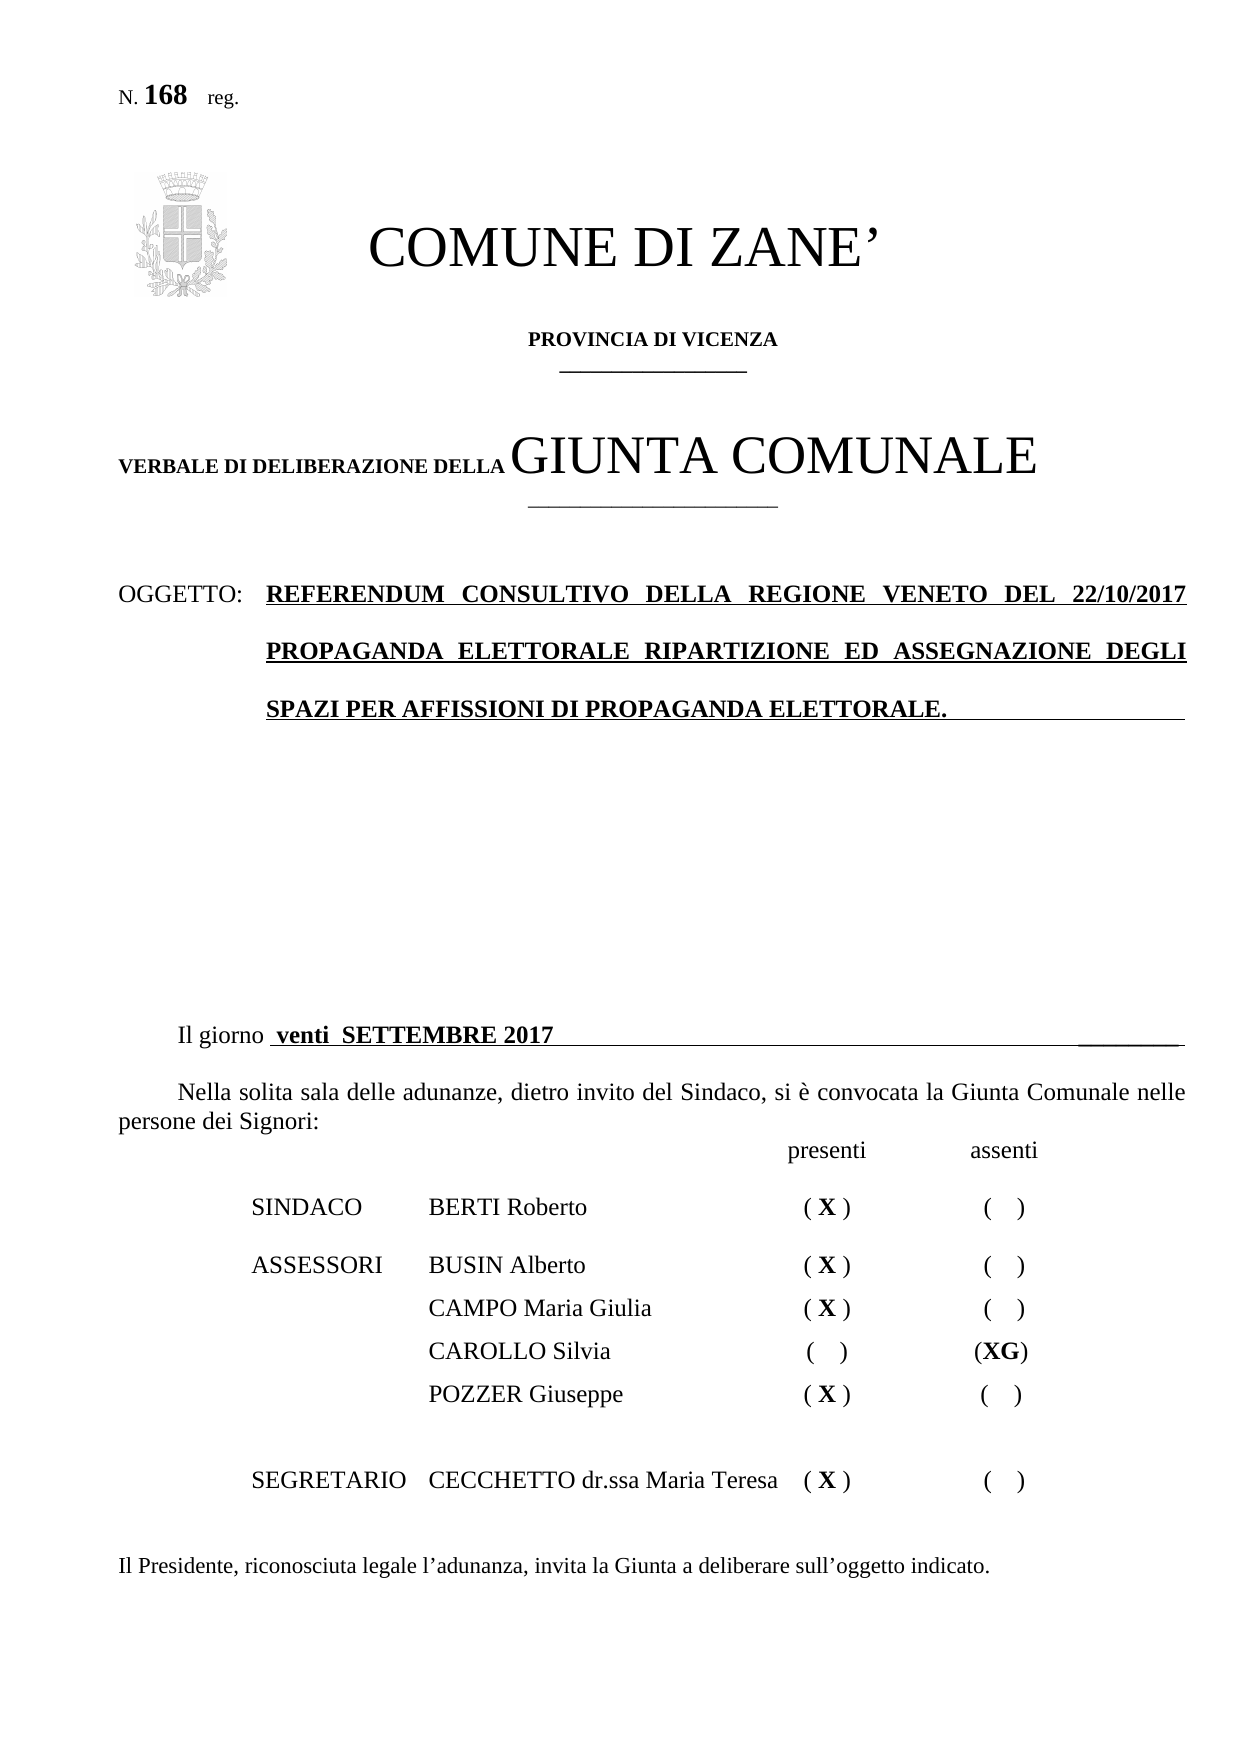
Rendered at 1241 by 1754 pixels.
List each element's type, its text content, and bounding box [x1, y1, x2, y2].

text N. 168 reg. [118, 77, 1188, 110]
text SEGRETARIO CECCHETTO dr.ssa Maria Teresa ( X ) ( ) [118, 1465, 1188, 1494]
text Il Presidente, riconosciuta legale l’adunanza, invita la Giunta a deliberare sull’oggetto indicato. [118, 1552, 1188, 1578]
text __________________ [118, 351, 1188, 375]
text CAMPO Maria Giulia ( X ) ( ) [118, 1293, 1188, 1322]
text OGGETTO: REFERENDUM CONSULTIVO DELLA REGIONE VENETO DEL 22/10/2017 PROPAGANDA ELETTORALE RIPARTIZIONE ED ASSEGNAZIONE DEGLI SPAZI PER AFFISSIONI DI PROPAGANDA ELETTORALE. [118, 579, 1187, 723]
text VERBALE DI DELIBERAZIONE DELLA GIUNTA COMUNALE [118, 423, 1187, 485]
text SINDACO BERTI Roberto ( X ) ( ) [118, 1192, 1188, 1221]
text PROVINCIA DI VICENZA [118, 327, 1188, 351]
text POZZER Giuseppe ( X ) ( ) [118, 1379, 1188, 1408]
text presenti assenti [118, 1135, 1188, 1163]
text CAROLLO Silvia ( ) (XG) [118, 1336, 1188, 1365]
text Il giorno venti SETTEMBRE 2017 ________ [118, 1020, 1188, 1048]
text COMUNE DI ZANE’ [118, 163, 1188, 327]
text ASSESSORI BUSIN Alberto ( X ) ( ) [118, 1250, 1188, 1278]
text Nella solita sala delle adunanze, dietro invito del Sindaco, si è convocata la Giunta Comunale nelle persone dei Signori: [118, 1077, 1188, 1135]
text ________________________ [118, 485, 1187, 509]
